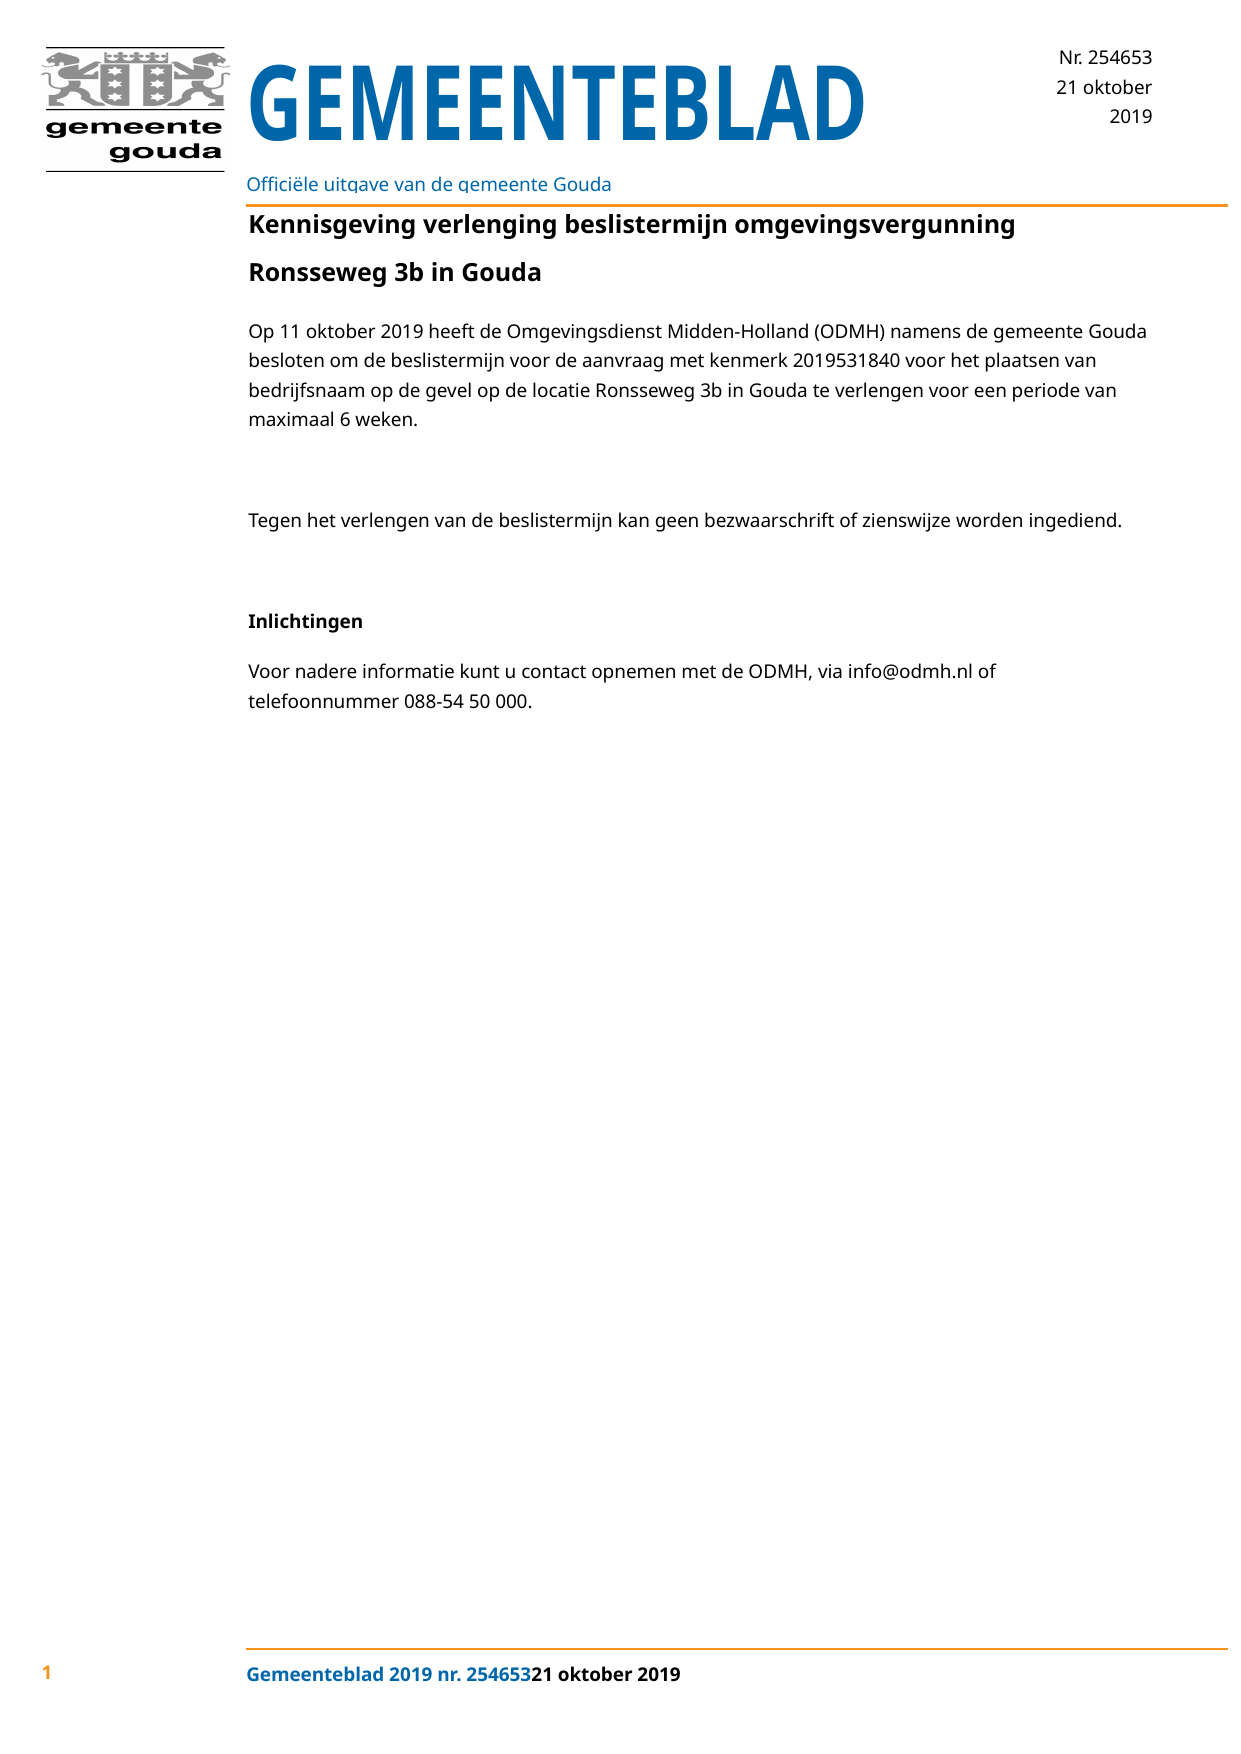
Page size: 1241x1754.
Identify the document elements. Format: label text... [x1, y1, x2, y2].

text Inlichtingen [248, 608, 1152, 634]
picture [41, 47, 231, 172]
text Kennisgeving verlenging beslistermijn omgevingsvergunning Ronsseweg 3b in Gouda [248, 207, 1152, 288]
text Op 11 oktober 2019 heeft de Omgevingsdienst Midden-Holland (ODMH) namens de gemeente Gouda besloten om de beslistermijn voor de aanvraag met kenmerk 2019531840 voor het plaatsen van bedrijfsnaam op de gevel op de locatie Ronsseweg 3b in Gouda te verlengen voor een periode van maximaal 6 weken. [248, 318, 1152, 432]
text Tegen het verlengen van de beslistermijn kan geen bezwaarschrift of zienswijze worden ingediend. [248, 507, 1152, 533]
text Voor nadere informatie kunt u contact opnemen met de ODMH, via info@odmh.nl of telefoonnummer 088-54 50 000. [248, 659, 1152, 714]
